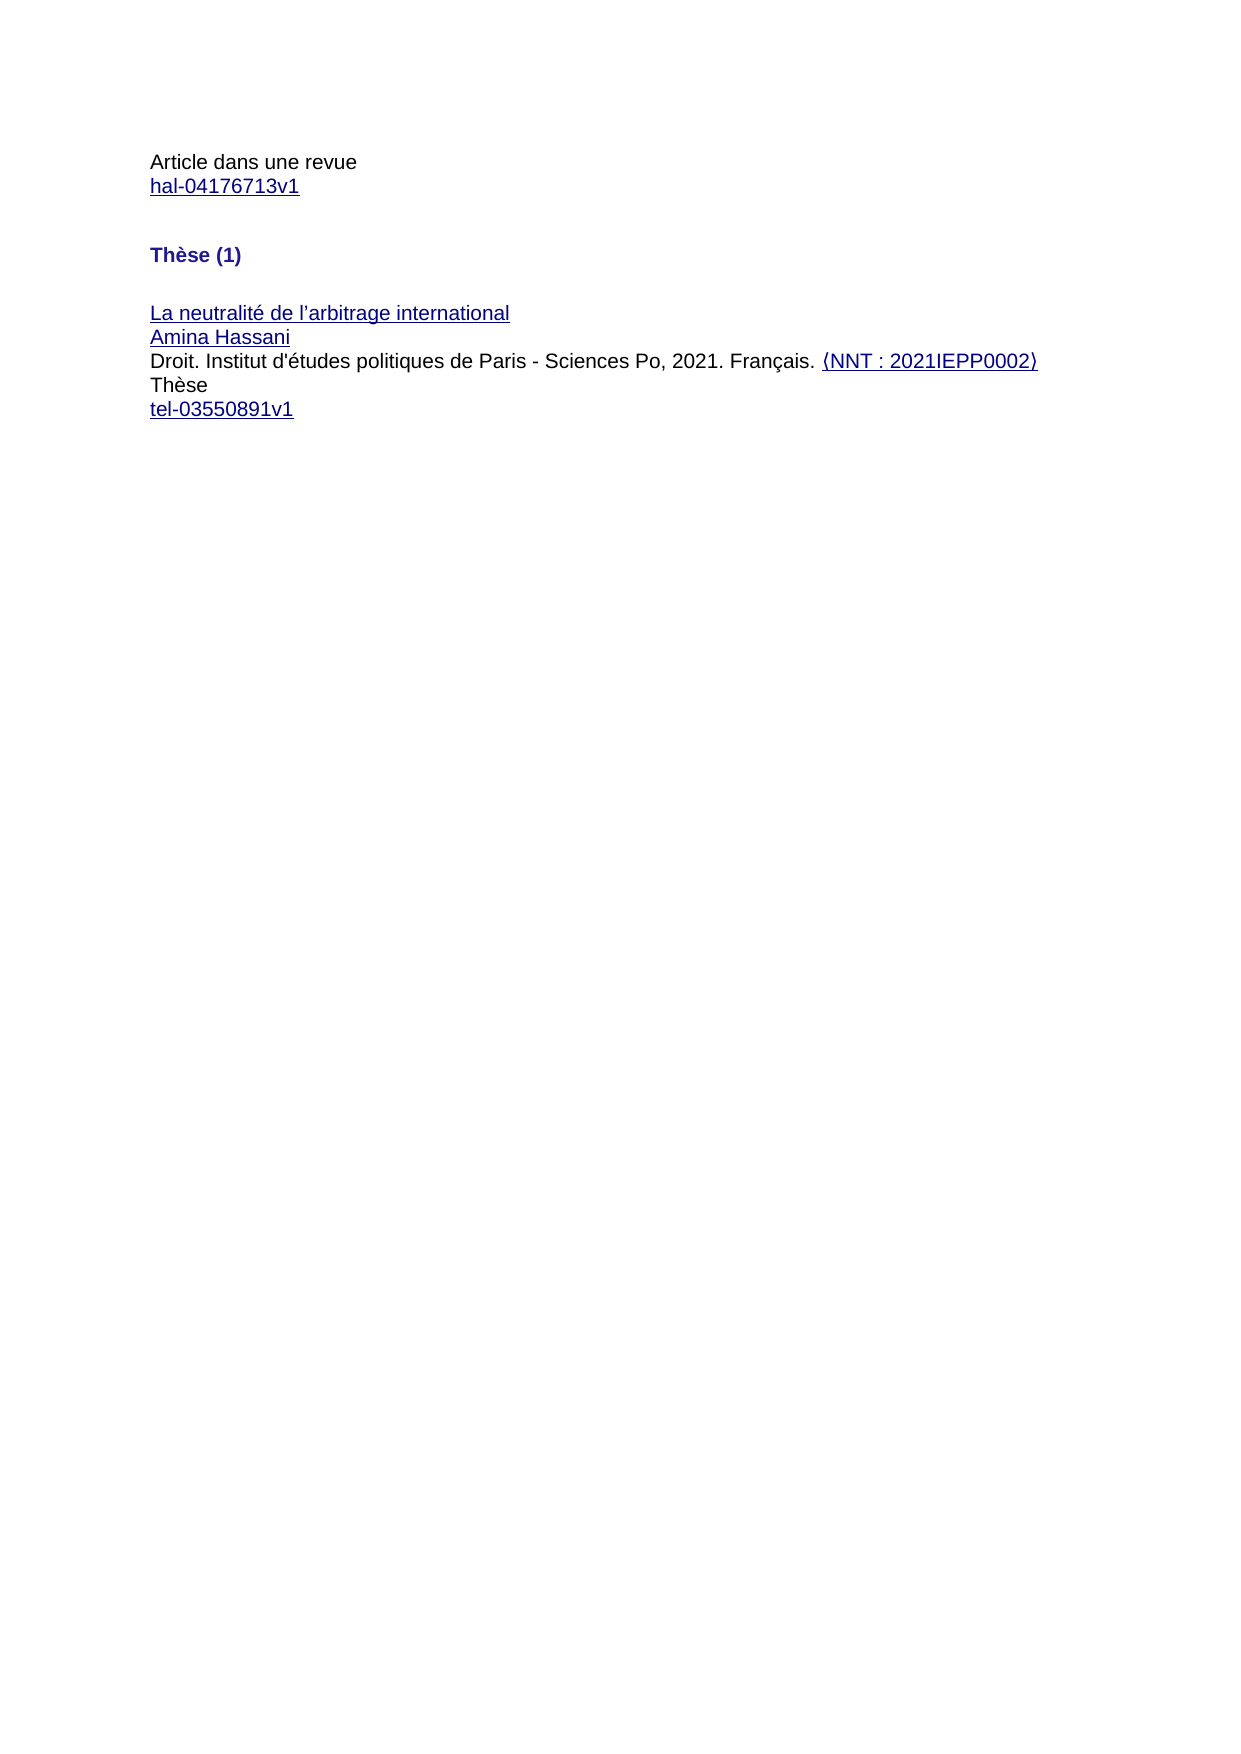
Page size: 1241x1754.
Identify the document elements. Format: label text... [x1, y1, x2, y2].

table_cell Article dans une revue hal-04176713v1 [150, 150, 1090, 198]
table_header La neutralité de l’arbitrage international Amina Hassani Droit. Institut d'études politiques de Paris - Sciences Po, 2021. Français. ⟨NNT : 2021IEPP0002⟩ Thèse tel-03550891v1 [150, 301, 1090, 421]
subtitle Thèse (1) [150, 243, 1090, 267]
